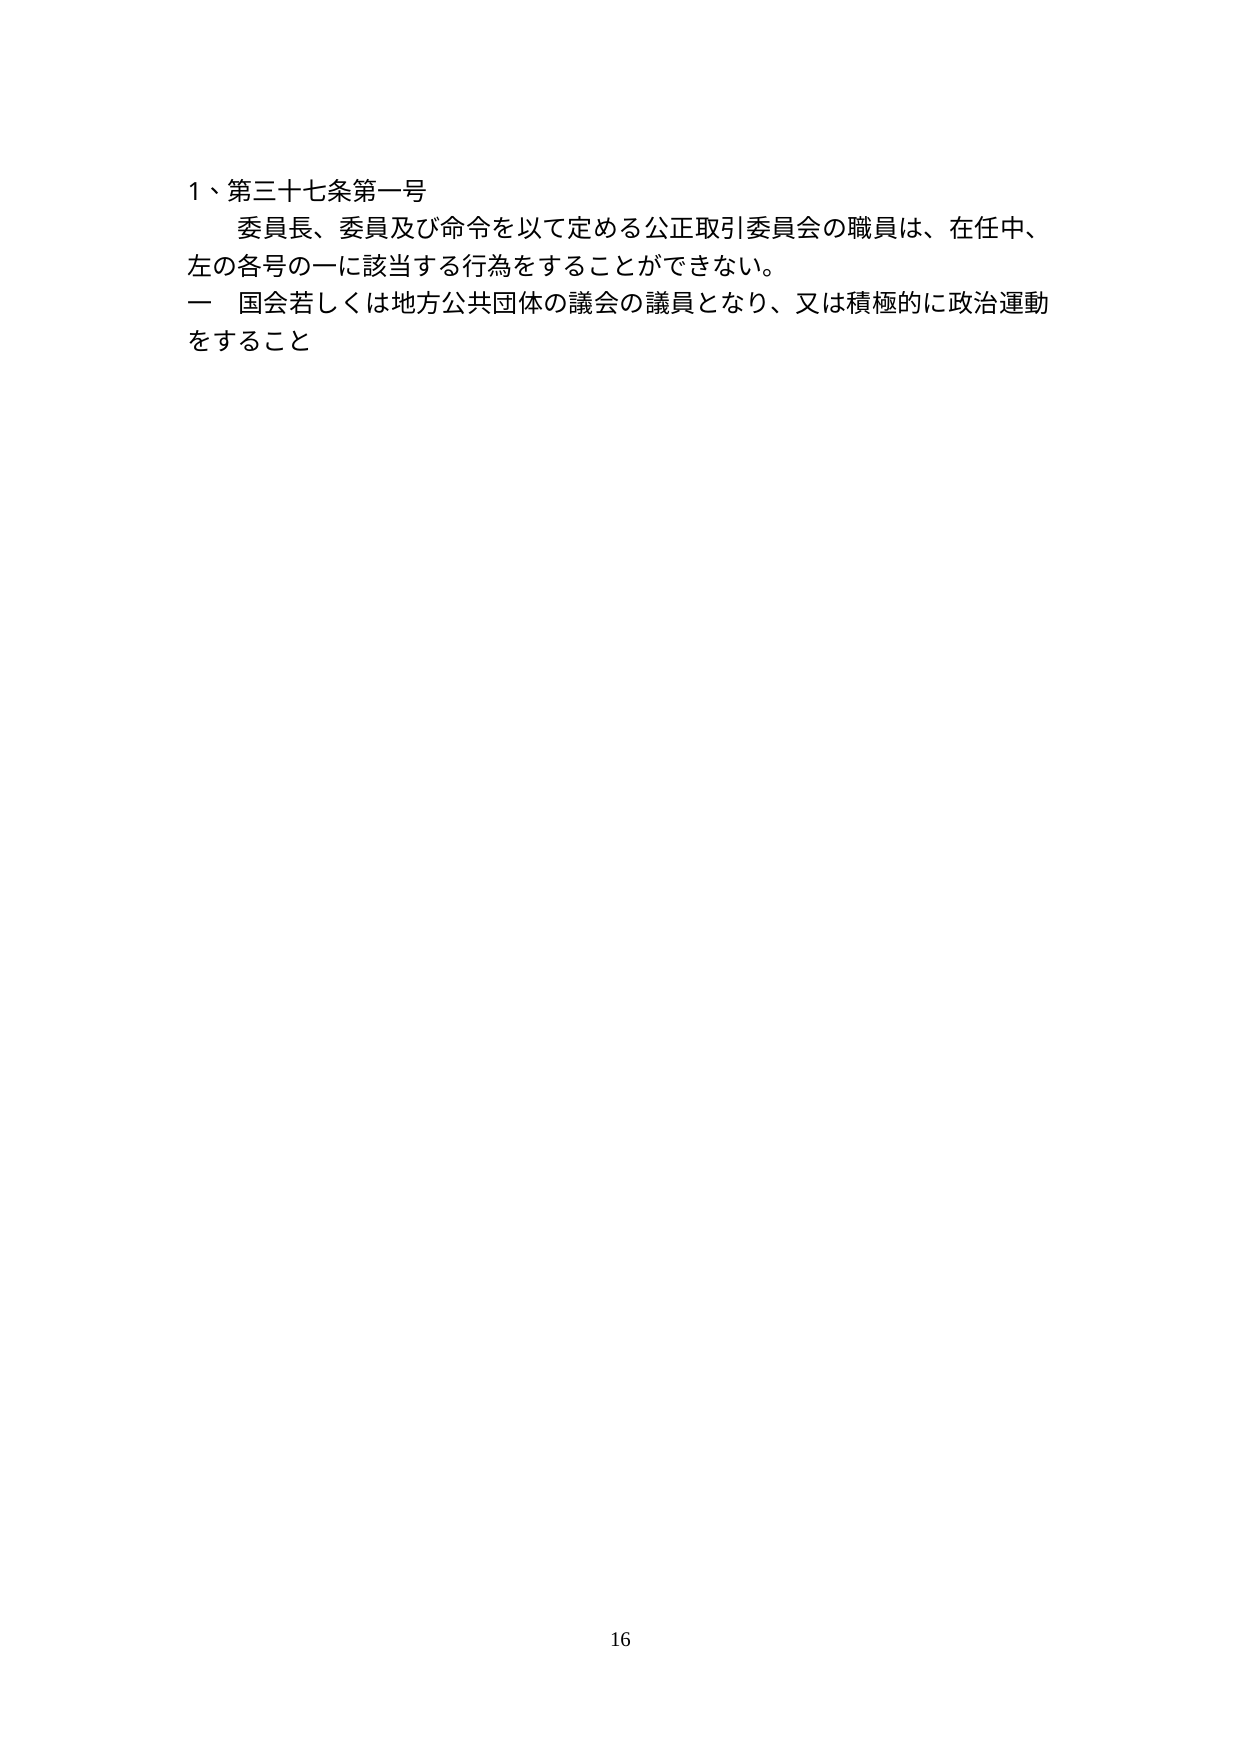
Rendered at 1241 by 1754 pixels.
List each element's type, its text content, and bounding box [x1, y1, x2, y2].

text 一 国会若しくは地方公共団体の議会の議員となり、又は積極的に政治運動をすること [187, 277, 1053, 352]
text 委員長、委員及び命令を以て定める公正取引委員会の職員は、在任中、左の各号の一に該当する行為をすることができない。 [187, 202, 1053, 277]
text 1、第三十七条第一号 [187, 164, 1053, 202]
